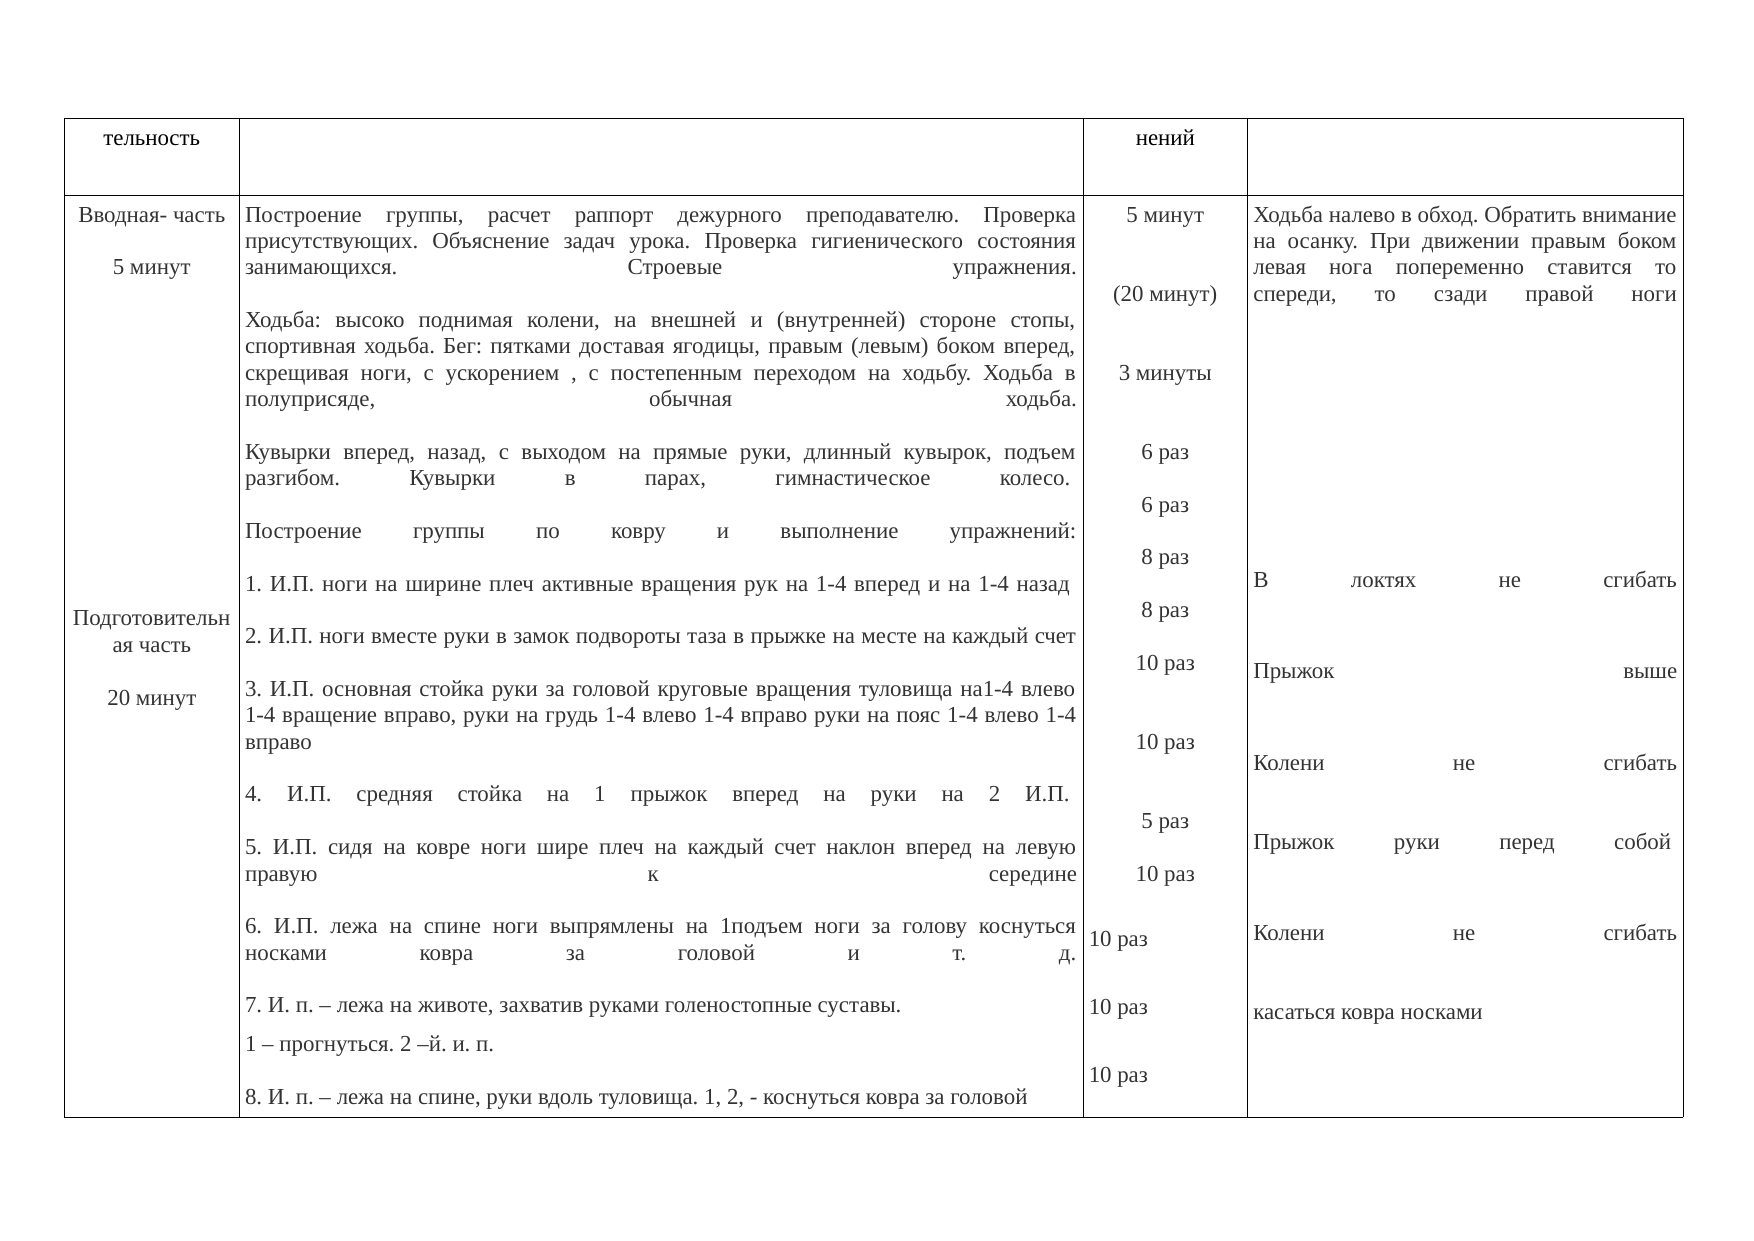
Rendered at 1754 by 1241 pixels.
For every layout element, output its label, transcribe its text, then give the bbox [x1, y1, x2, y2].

table_header нений [1084, 119, 1247, 195]
table_header тельность [65, 119, 239, 195]
table_cell Построение группы, расчет раппорт дежурного преподавателю. Проверка присутствующих. Объяснение задач урока. Проверка гигиенического состояния занимающихся. Строевые упражнения. Ходьба: высоко поднимая колени, на внешней и (внутренней) стороне стопы, спортивная ходьба. Бег: пятками доставая ягодицы, правым (левым) боком вперед, скрещивая ноги, с ускорением , с постепенным переходом на ходьбу. Ходьба в полуприсяде, обычная ходьба. Кувырки вперед, назад, с выходом на прямые руки, длинный кувырок, подъем разгибом. Кувырки в парах, гимнастическое колесо. Построение группы по ковру и выполнение упражнений: 1. И.П. ноги на ширине плеч активные вращения рук на 1-4 вперед и на 1-4 назад 2. И.П. ноги вместе руки в замок подвороты таза в прыжке на месте на каждый счет 3. И.П. основная стойка руки за головой круговые вращения туловища на1-4 влево 1-4 вращение вправо, руки на грудь 1-4 влево 1-4 вправо руки на пояс 1-4 влево 1-4 вправо 4. И.П. средняя стойка на 1 прыжок вперед на руки на 2 И.П. 5. И.П. сидя на ковре ноги шире плеч на каждый счет наклон вперед на левую правую к середине 6. И.П. лежа на спине ноги выпрямлены на 1подъем ноги за голову коснуться носками ковра за головой и т. д. 7. И. п. – лежа на животе, захватив руками голеностопные суставы. 1 – прогнуться. 2 –й. и. п. 8. И. п. – лежа на спине, руки вдоль туловища. 1, 2, - коснуться ковра за головой [240, 196, 1083, 1117]
table_header [1248, 119, 1683, 195]
table_header [240, 119, 1083, 195]
table_cell Вводная- часть 5 минут Подготовительная часть 20 минут [65, 196, 239, 1117]
table_cell Ходьба налево в обход. Обратить внимание на осанку. При движении правым боком левая нога попеременно ставится то спереди, то сзади правой ноги В локтях не сгибать Прыжок выше Колени не сгибать Прыжок руки перед собой Колени не сгибать касаться ковра носками [1248, 196, 1683, 1117]
table_cell 5 минут (20 минут) 3 минуты 6 раз 6 раз 8 раз 8 раз 10 раз 10 раз 5 раз 10 раз 10 раз 10 раз 10 раз [1084, 196, 1247, 1117]
